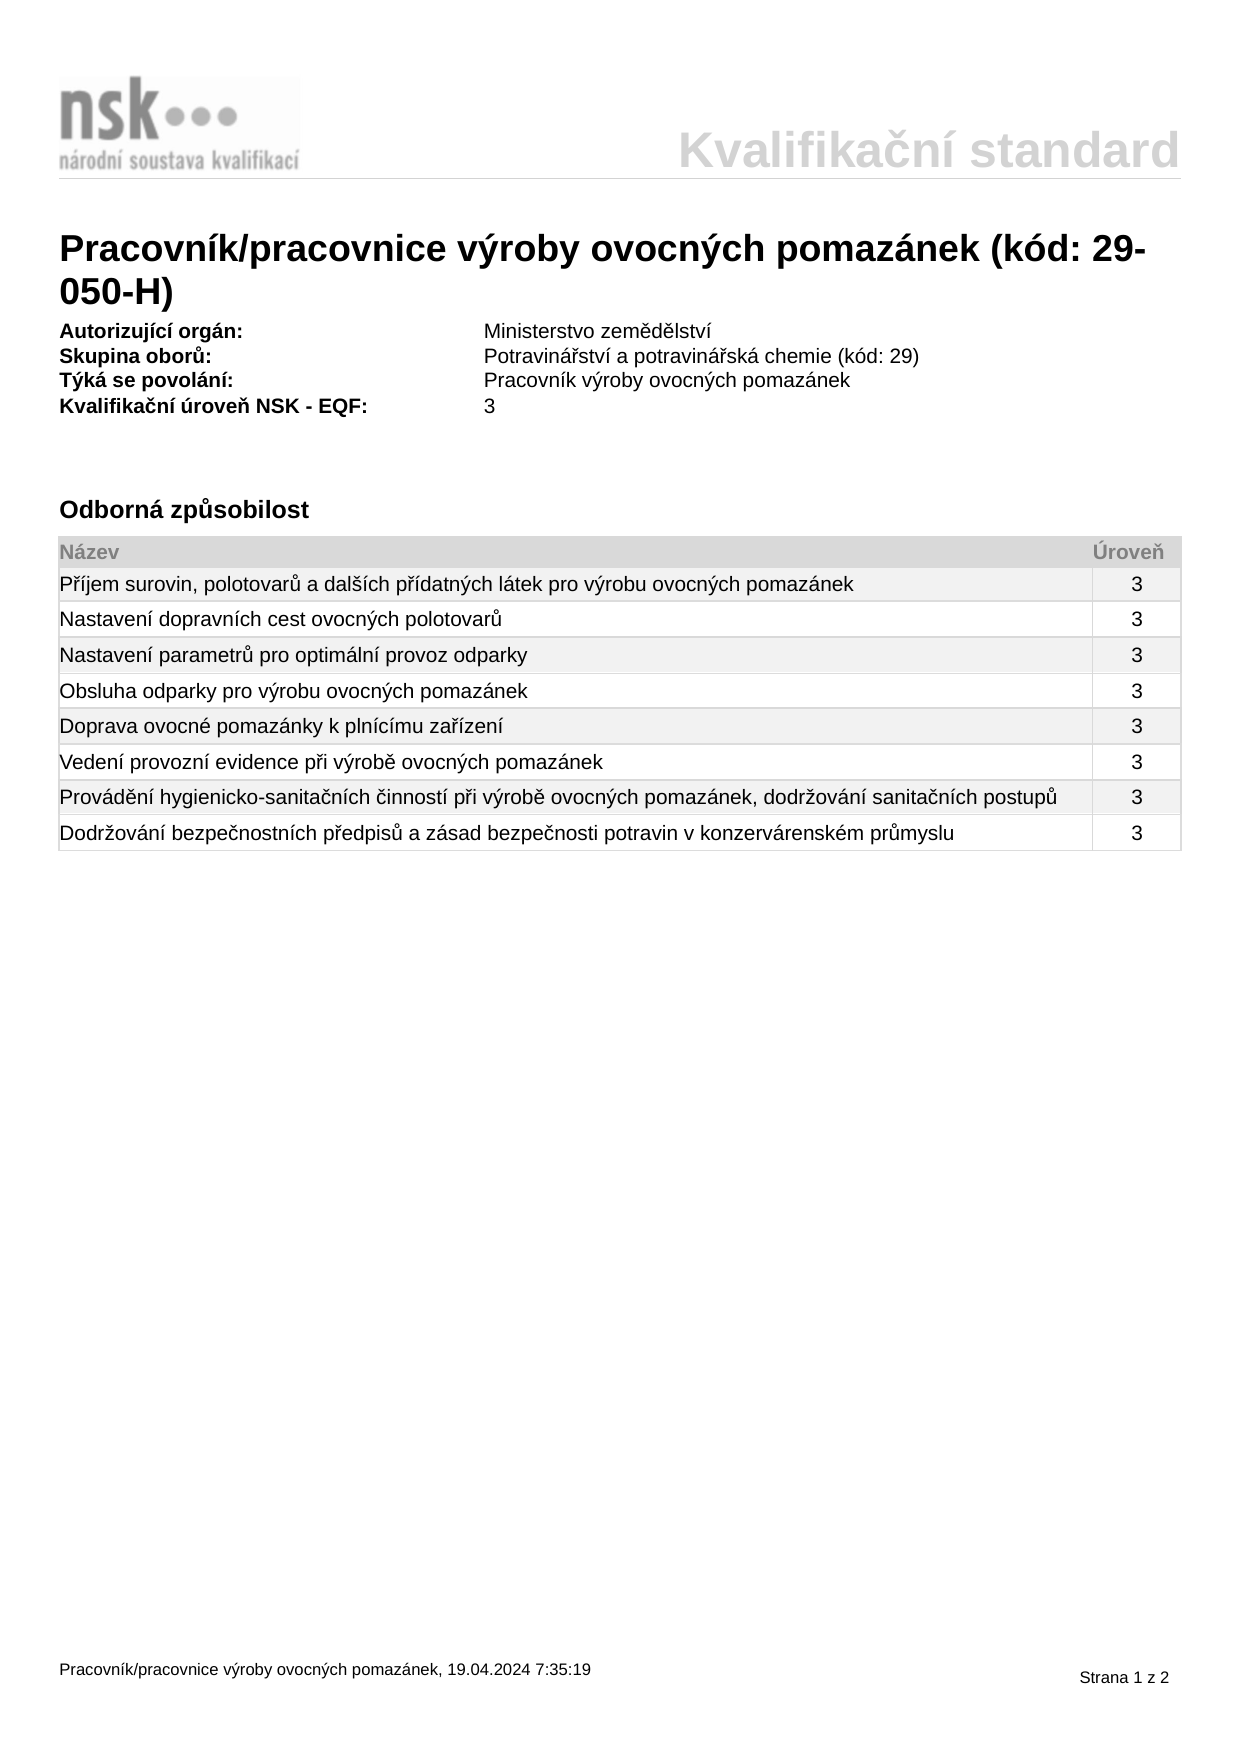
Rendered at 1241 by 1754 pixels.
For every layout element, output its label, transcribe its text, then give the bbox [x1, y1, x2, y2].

table_cell [620, 196, 626, 224]
table_cell [1093, 851, 1169, 1149]
table_cell [626, 1405, 862, 1659]
table_cell [862, 524, 1093, 536]
table_cell [1169, 418, 1181, 489]
picture [58, 59, 621, 172]
table_cell [626, 851, 862, 1149]
table_cell [620, 418, 626, 489]
table_cell [59, 172, 483, 178]
table_cell [862, 196, 1093, 224]
table_cell Obsluha odparky pro výrobu ovocných pomazánek [60, 674, 1092, 707]
table_cell [59, 418, 483, 489]
table_cell Vedení provozní evidence při výrobě ovocných pomazánek [60, 745, 1092, 779]
table_cell [59, 179, 1181, 196]
table_cell Provádění hygienicko-sanitačních činností při výrobě ovocných pomazánek, dodržování sanitačních postupů [60, 781, 1092, 813]
table_cell 3 [1093, 638, 1180, 672]
table_cell [59, 1150, 483, 1404]
table_cell [620, 524, 626, 536]
table_cell Pracovník výroby ovocných pomazánek [484, 368, 1181, 393]
table_cell 3 [1093, 815, 1180, 849]
table_cell Kvalifikační úroveň NSK - EQF: [59, 394, 483, 417]
table_cell Nastavení dopravních cest ovocných polotovarů [60, 602, 1092, 636]
table_cell Strana 1 z 2 [862, 1660, 1169, 1696]
table_cell Ministerstvo zemědělství [484, 319, 1181, 344]
table_cell [59, 1405, 483, 1659]
table_cell 3 [1093, 709, 1180, 743]
table_cell [484, 172, 620, 178]
table_cell [484, 1405, 620, 1659]
table_cell 3 [1093, 602, 1180, 636]
table_cell [1169, 1405, 1181, 1659]
table_cell 3 [1093, 674, 1180, 707]
table_cell Příjem surovin, polotovarů a dalších přídatných látek pro výrobu ovocných pomazánek [60, 568, 1092, 600]
table_cell [1093, 313, 1169, 319]
table_cell [484, 418, 620, 489]
table_cell [484, 313, 620, 319]
table_cell 3 [1093, 781, 1180, 813]
table_cell [1169, 1660, 1181, 1696]
table_cell Potravinářství a potravinářská chemie (kód: 29) [484, 344, 1181, 368]
table_cell 3 [1093, 568, 1180, 600]
table_cell [59, 524, 483, 536]
table_cell 3 [1093, 745, 1180, 779]
table_cell [626, 196, 862, 224]
table_cell [59, 196, 483, 224]
table_cell [484, 1150, 620, 1404]
table_cell [484, 196, 620, 224]
table_cell [1093, 1150, 1169, 1404]
table_cell [862, 313, 1093, 319]
table_cell [620, 1150, 626, 1404]
table_cell [626, 418, 862, 489]
table_cell [620, 1405, 626, 1659]
table_cell 3 [484, 394, 1181, 417]
table_cell [862, 851, 1093, 1149]
table_cell [1169, 1150, 1181, 1404]
table_cell [1093, 1405, 1169, 1659]
table_cell [1169, 851, 1181, 1149]
table_cell [484, 524, 620, 536]
table_cell Název [60, 538, 1092, 566]
table_cell [862, 1150, 1093, 1404]
table_cell [862, 1405, 1093, 1659]
table_header [621, 59, 626, 172]
table_cell [1169, 196, 1181, 224]
table_cell Autorizující orgán: [59, 319, 483, 343]
table_cell [620, 851, 626, 1149]
table_cell [59, 313, 483, 319]
table_cell Úroveň [1093, 538, 1180, 566]
table_cell [626, 1150, 862, 1404]
table_cell [484, 851, 620, 1149]
table_cell [626, 313, 862, 319]
table_cell Odborná způsobilost [59, 490, 1181, 524]
table_cell [59, 851, 483, 1149]
table_cell Nastavení parametrů pro optimální provoz odparky [60, 638, 1092, 672]
table_header Kvalifikační standard [626, 59, 1181, 178]
table_cell Pracovník/pracovnice výroby ovocných pomazánek (kód: 29-050-H) [59, 224, 1181, 313]
table_cell [1093, 196, 1169, 224]
table_cell [1169, 524, 1181, 536]
table_cell [626, 524, 862, 536]
table_cell Dodržování bezpečnostních předpisů a zásad bezpečnosti potravin v konzervárenském průmyslu [60, 815, 1092, 849]
table_cell [1093, 524, 1169, 536]
table_cell Týká se povolání: [59, 368, 483, 392]
table_cell [1093, 418, 1169, 489]
table_cell Doprava ovocné pomazánky k plnícímu zařízení [60, 709, 1092, 743]
table_cell [862, 418, 1093, 489]
table_cell Skupina oborů: [59, 344, 483, 368]
table_cell [1169, 313, 1181, 319]
table_cell Pracovník/pracovnice výroby ovocných pomazánek, 19.04.2024 7:35:19 [59, 1660, 862, 1696]
